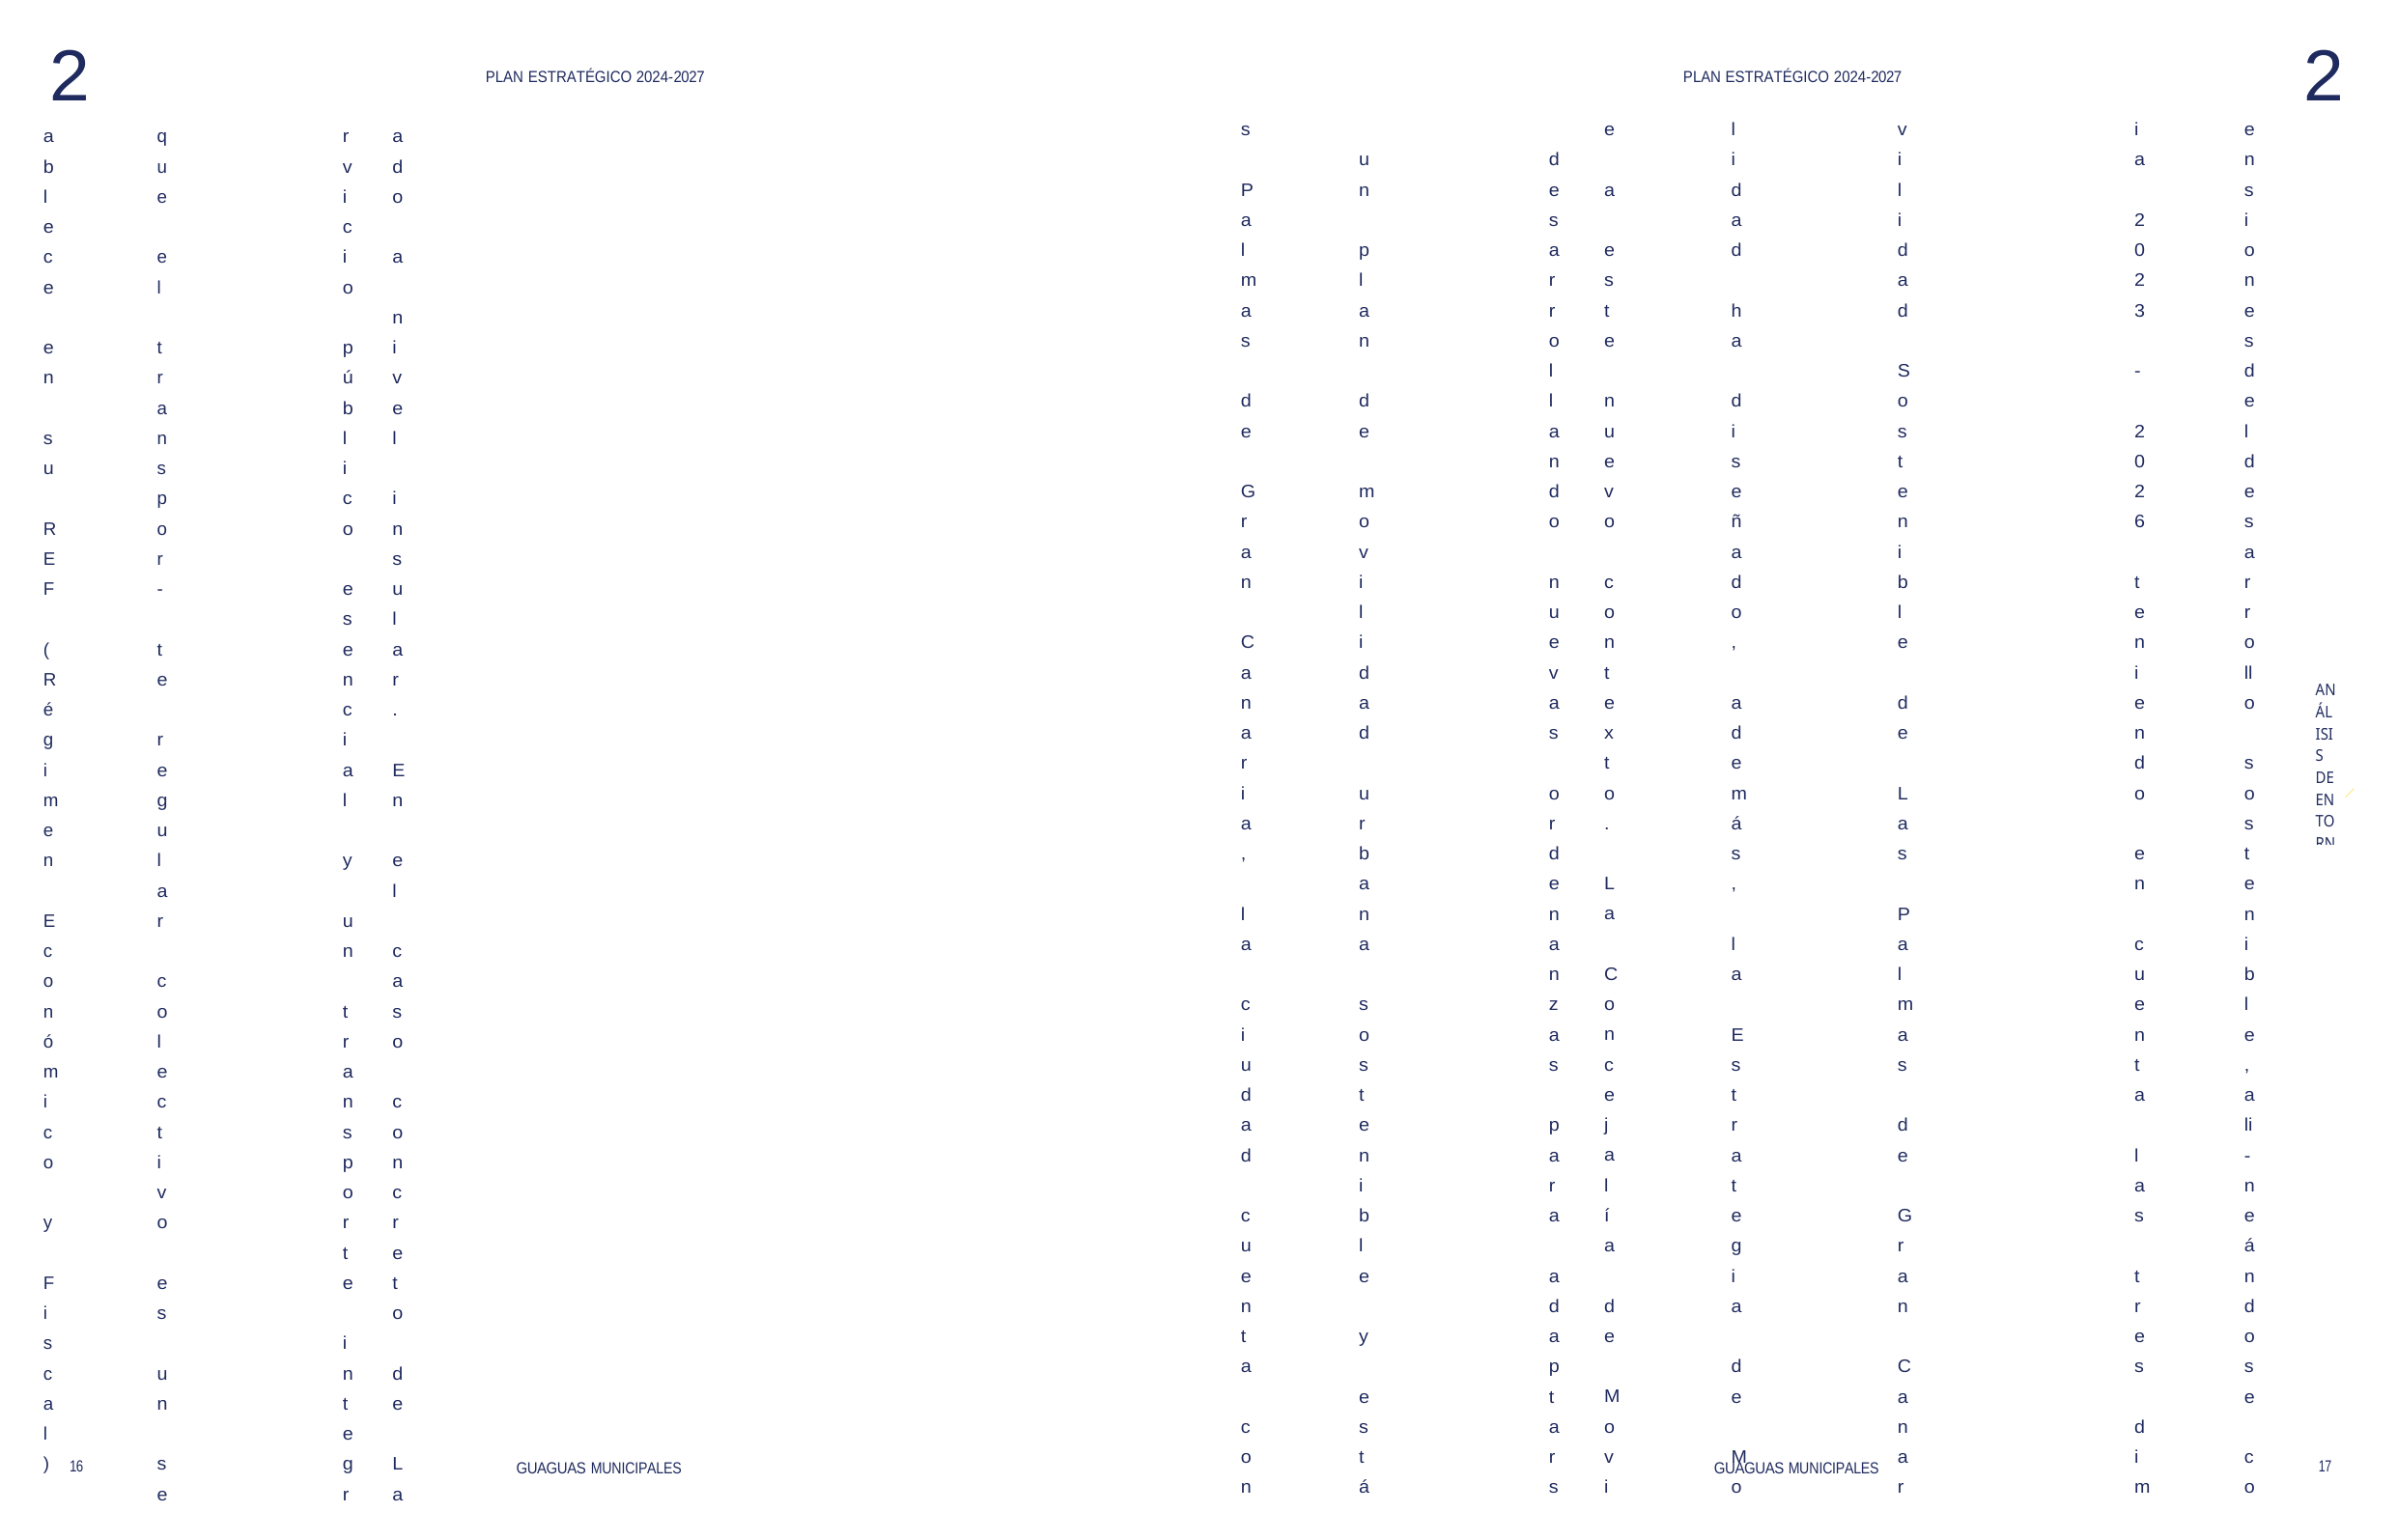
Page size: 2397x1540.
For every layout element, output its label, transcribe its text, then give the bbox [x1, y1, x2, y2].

text La Concejalía de Movilidad ha diseñado, además, la Estrategia de Movilidad Sostenible de Las Palmas de Gran Canaria 2023 - 2026 teniendo en cuenta las tres dimensiones del desarrollo sostenible, ali- neándose con la Agenda 2030 y basándose en los conceptos de accesibilidad, transporte sostenible, seguridad vial, cambio climático y salud, así como cultura y buen gobierno. [2243, 119, 2254, 1498]
text ANÁLISIS DE ENTORNO [2315, 679, 2336, 845]
